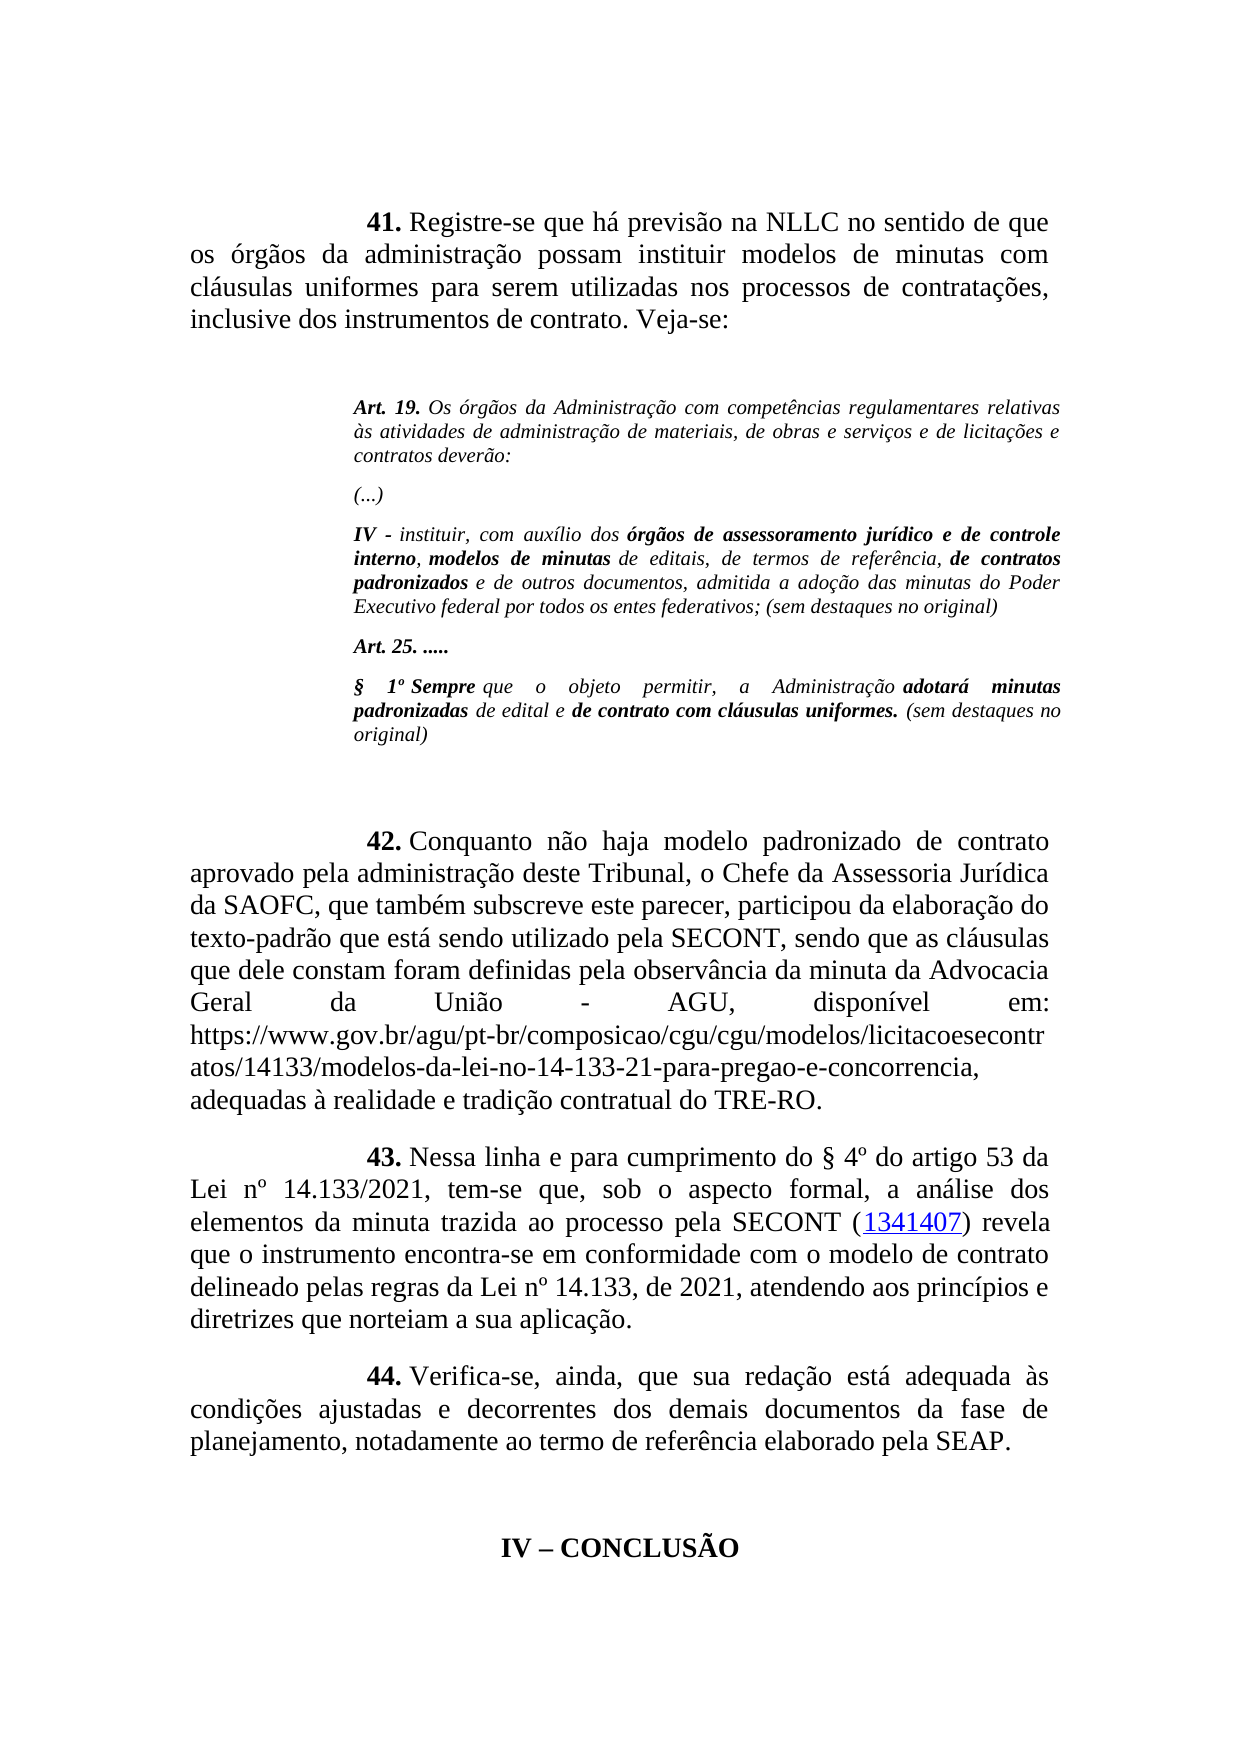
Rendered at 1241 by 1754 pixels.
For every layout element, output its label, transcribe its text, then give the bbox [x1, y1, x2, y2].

text Art. 25. ..... [354, 634, 1063, 658]
text § 1º Sempre que o objeto permitir, a Administração adotará minutas padronizadas de edital e de contrato com cláusulas uniformes. (sem destaques no original) [354, 674, 1063, 746]
text 44. Verifica-se, ainda, que sua redação está adequada às condições ajustadas e decorrentes dos demais documentos da fase de planejamento, notadamente ao termo de referência elaborado pela SEAP. [190, 1359, 1051, 1457]
text IV - instituir, com auxílio dos órgãos de assessoramento jurídico e de controle interno, modelos de minutas de editais, de termos de referência, de contratos padronizados e de outros documentos, admitida a adoção das minutas do Poder Executivo federal por todos os entes federativos; (sem destaques no original) [354, 522, 1063, 618]
text 41. Registre-se que há previsão na NLLC no sentido de que os órgãos da administração possam instituir modelos de minutas com cláusulas uniformes para serem utilizadas nos processos de contratações, inclusive dos instrumentos de contrato. Veja-se: [190, 205, 1051, 334]
text IV – CONCLUSÃO [190, 1531, 1051, 1564]
text 43. Nessa linha e para cumprimento do § 4º do artigo 53 da Lei nº 14.133/2021, tem-se que, sob o aspecto formal, a análise dos elementos da minuta trazida ao processo pela SECONT (1341407) revela que o instrumento encontra-se em conformidade com o modelo de contrato delineado pelas regras da Lei nº 14.133, de 2021, atendendo aos princípios e diretrizes que norteiam a sua aplicação. [190, 1140, 1051, 1334]
text Art. 19. Os órgãos da Administração com competências regulamentares relativas às atividades de administração de materiais, de obras e serviços e de licitações e contratos deverão: [354, 394, 1063, 467]
text (...) [354, 482, 1063, 506]
text 42. Conquanto não haja modelo padronizado de contrato aprovado pela administração deste Tribunal, o Chefe da Assessoria Jurídica da SAOFC, que também subscreve este parecer, participou da elaboração do texto-padrão que está sendo utilizado pela SECONT, sendo que as cláusulas que dele constam foram definidas pela observância da minuta da Advocacia Geral da União - AGU, disponível em: https://www.gov.br/agu/pt-br/composicao/cgu/cgu/modelos/licitacoesecontratos/14133/modelos-da-lei-no-14-133-21-para-pregao-e-concorrencia, adequadas à realidade e tradição contratual do TRE-RO. [190, 823, 1051, 1115]
